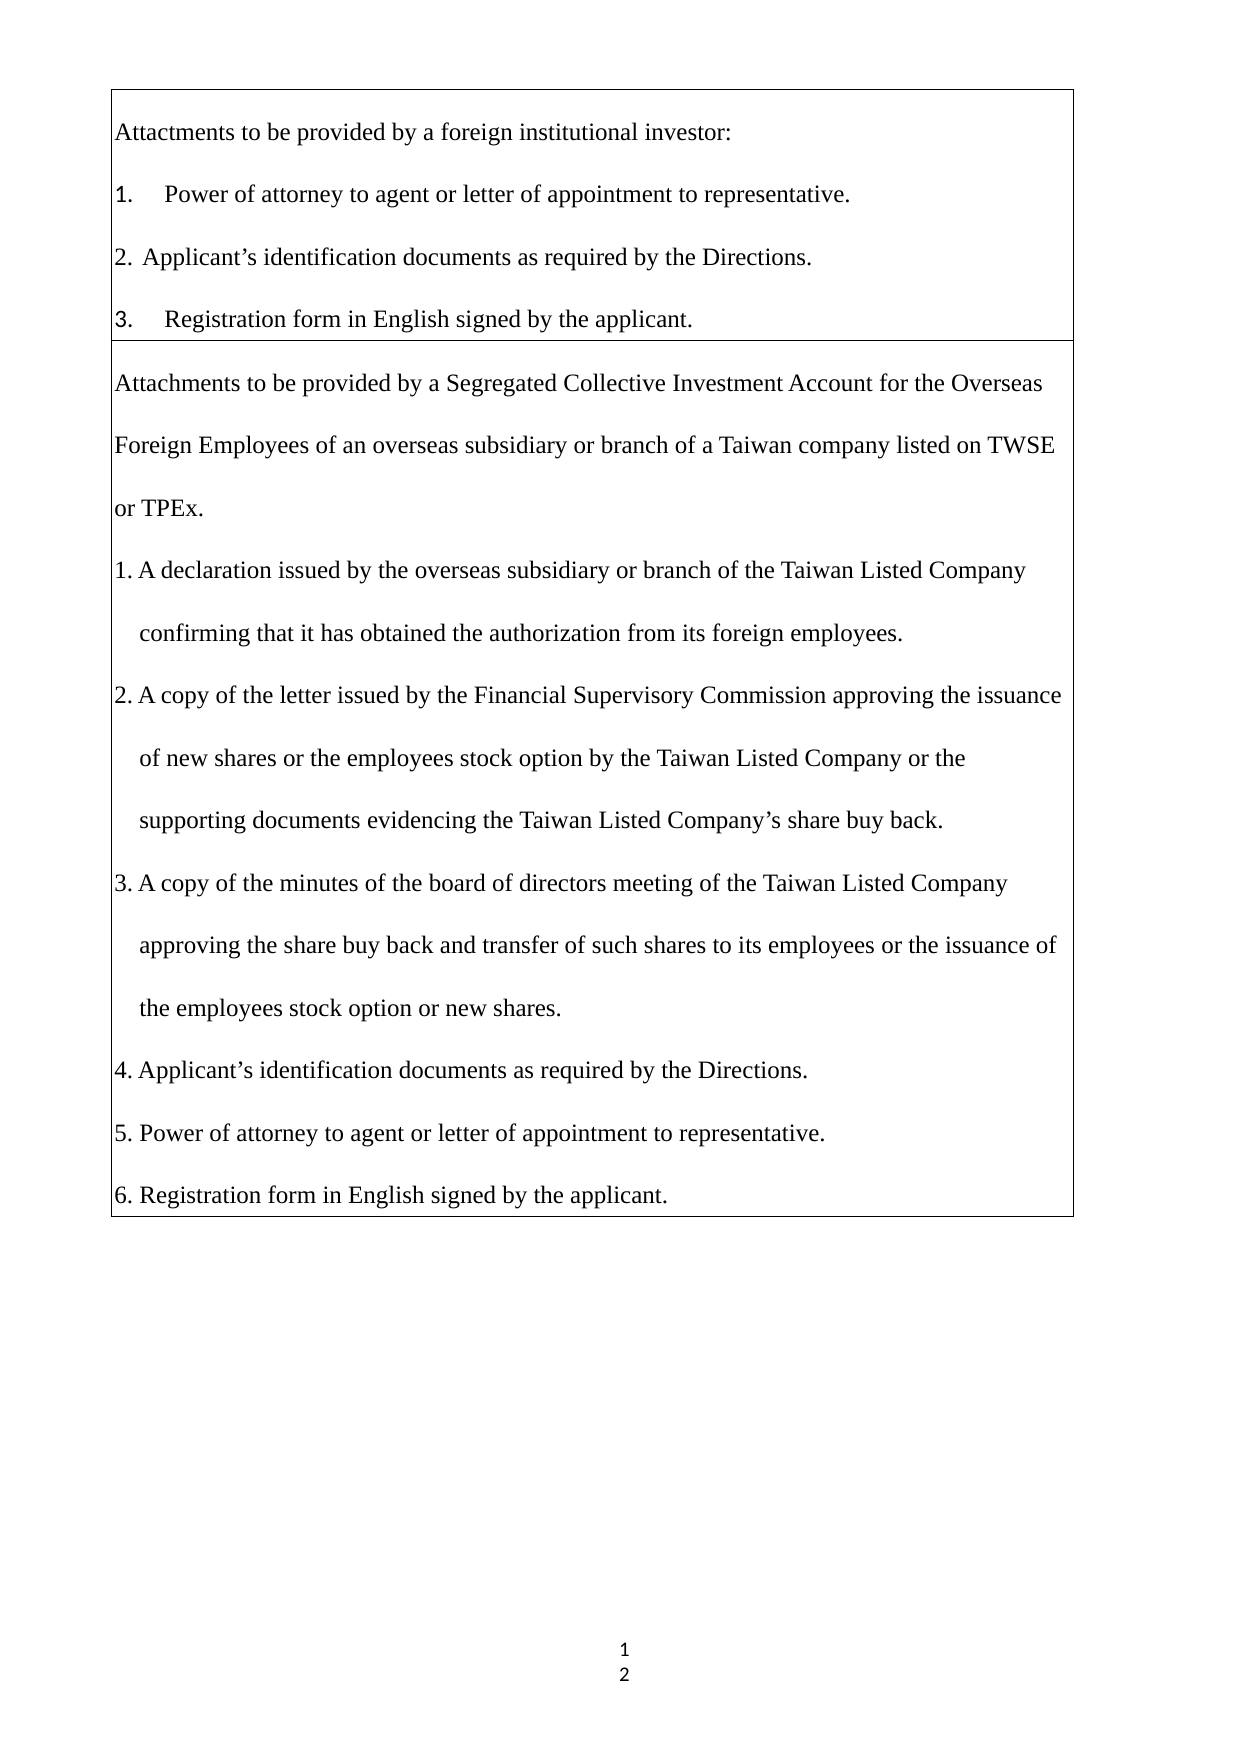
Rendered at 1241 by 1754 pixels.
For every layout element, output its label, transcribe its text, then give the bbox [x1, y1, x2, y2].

table_cell Attactments to be provided by a foreign institutional investor: Power of attorney to agent or letter of appointment to representative. Applicant’s identification documents as required by the Directions. Registration form in English signed by the applicant. [112, 90, 1073, 340]
table_cell Attachments to be provided by a Segregated Collective Investment Account for the Overseas Foreign Employees of an overseas subsidiary or branch of a Taiwan company listed on TWSE or TPEx. 1. A declaration issued by the overseas subsidiary or branch of the Taiwan Listed Company confirming that it has obtained the authorization from its foreign employees. 2. A copy of the letter issued by the Financial Supervisory Commission approving the issuance of new shares or the employees stock option by the Taiwan Listed Company or the supporting documents evidencing the Taiwan Listed Company’s share buy back. 3. A copy of the minutes of the board of directors meeting of the Taiwan Listed Company approving the share buy back and transfer of such shares to its employees or the issuance of the employees stock option or new shares. 4. Applicant’s identification documents as required by the Directions. 5. Power of attorney to agent or letter of appointment to representative. 6. Registration form in English signed by the applicant. [112, 341, 1073, 1216]
